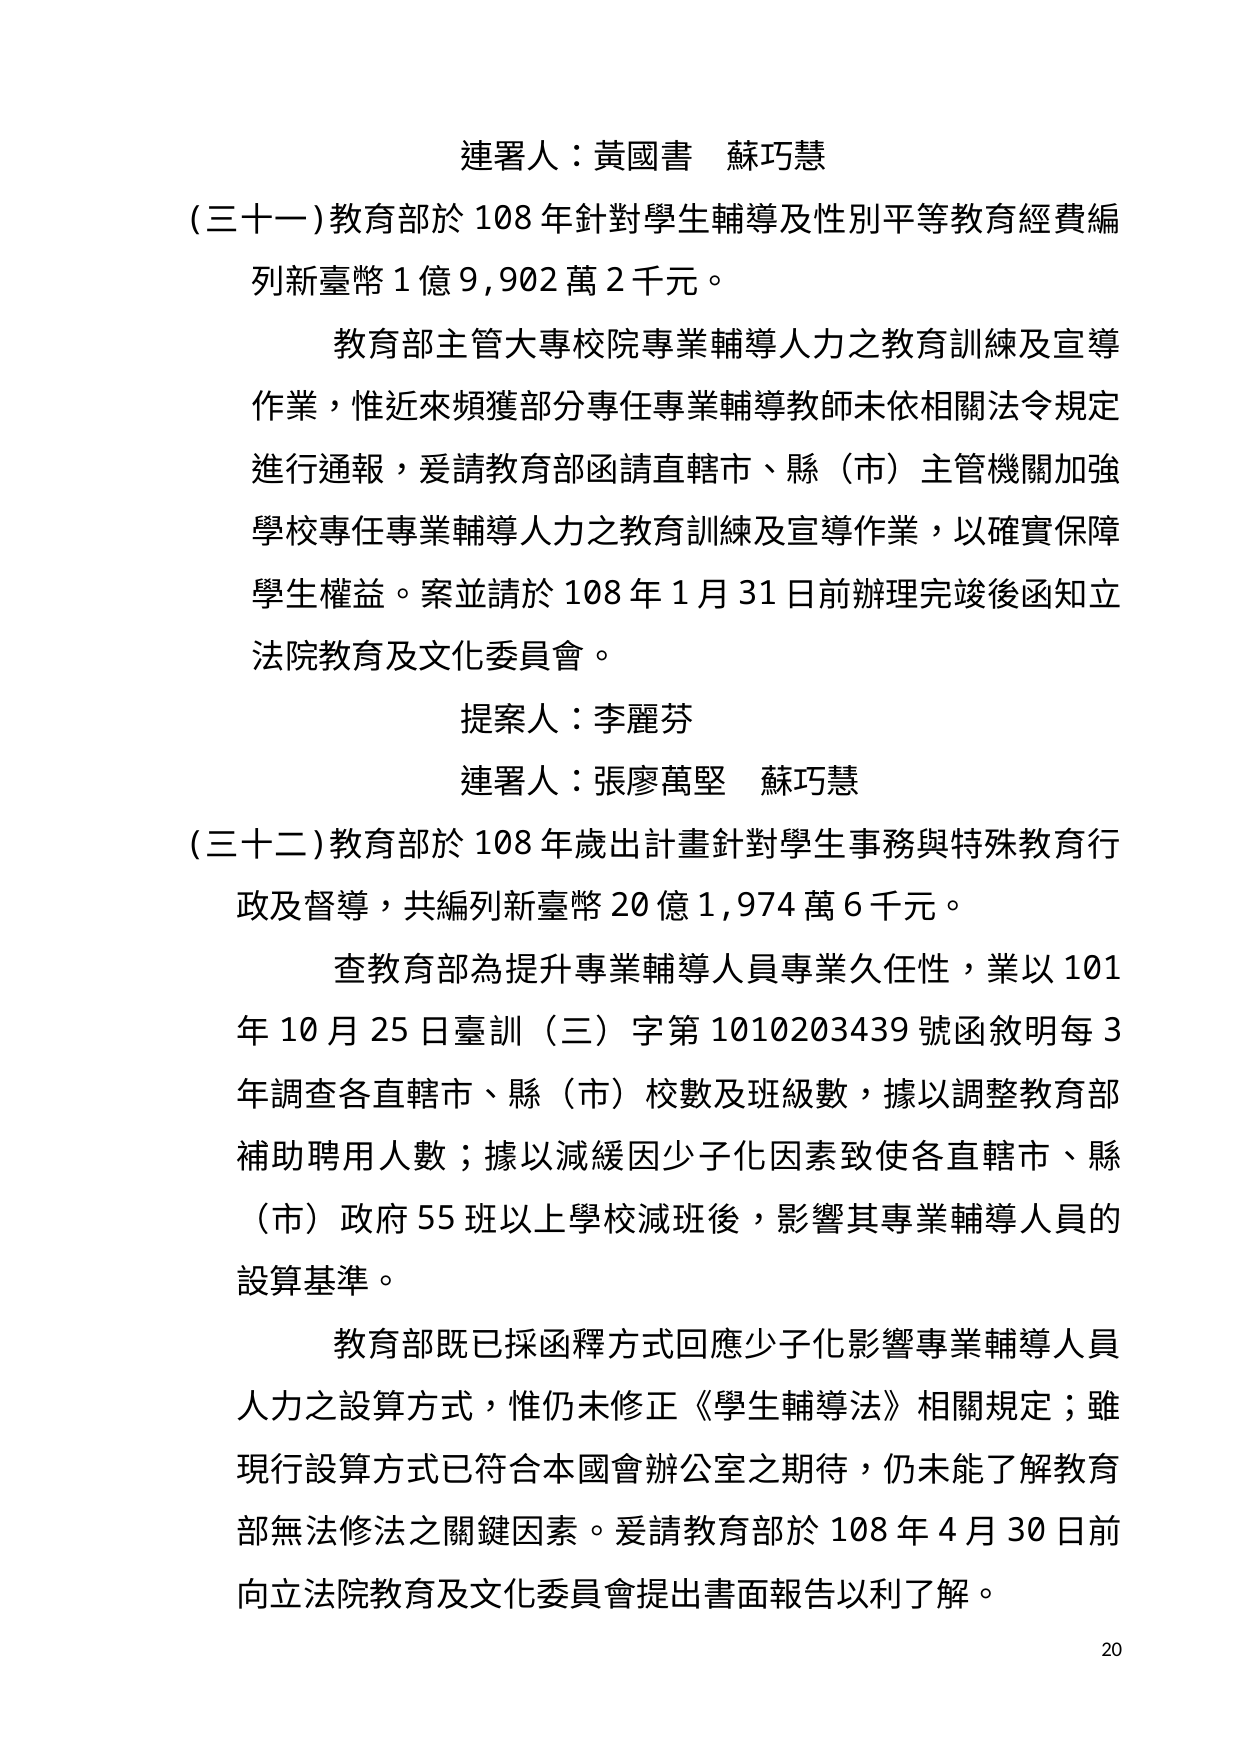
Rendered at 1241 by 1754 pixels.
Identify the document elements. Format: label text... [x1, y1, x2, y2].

text (三十一)教育部於108年針對學生輔導及性別平等教育經費編列新臺幣1億9,902萬2千元。 [185, 175, 1122, 300]
text 查教育部為提升專業輔導人員專業久任性，業以101年10月25日臺訓（三）字第1010203439號函敘明每3年調查各直轄市、縣（市）校數及班級數，據以調整教育部補助聘用人數；據以減緩因少子化因素致使各直轄市、縣（市）政府55班以上學校減班後，影響其專業輔導人員的設算基準。 [185, 925, 1122, 1300]
text 連署人：張廖萬堅 蘇巧慧 [460, 737, 1122, 800]
text 教育部既已採函釋方式回應少子化影響專業輔導人員人力之設算方式，惟仍未修正《學生輔導法》相關規定；雖現行設算方式已符合本國會辦公室之期待，仍未能了解教育部無法修法之關鍵因素。爰請教育部於108年4月30日前向立法院教育及文化委員會提出書面報告以利了解。 [185, 1300, 1122, 1612]
text (三十二)教育部於108年歲出計畫針對學生事務與特殊教育行政及督導，共編列新臺幣20億1,974萬6千元。 [185, 800, 1122, 925]
text 連署人：黃國書 蘇巧慧 [460, 112, 1122, 175]
text 教育部主管大專校院專業輔導人力之教育訓練及宣導作業，惟近來頻獲部分專任專業輔導教師未依相關法令規定進行通報，爰請教育部函請直轄市、縣（市）主管機關加強學校專任專業輔導人力之教育訓練及宣導作業，以確實保障學生權益。案並請於108年1月31日前辦理完竣後函知立法院教育及文化委員會。 [185, 300, 1122, 675]
text 提案人：李麗芬 [460, 675, 1122, 737]
